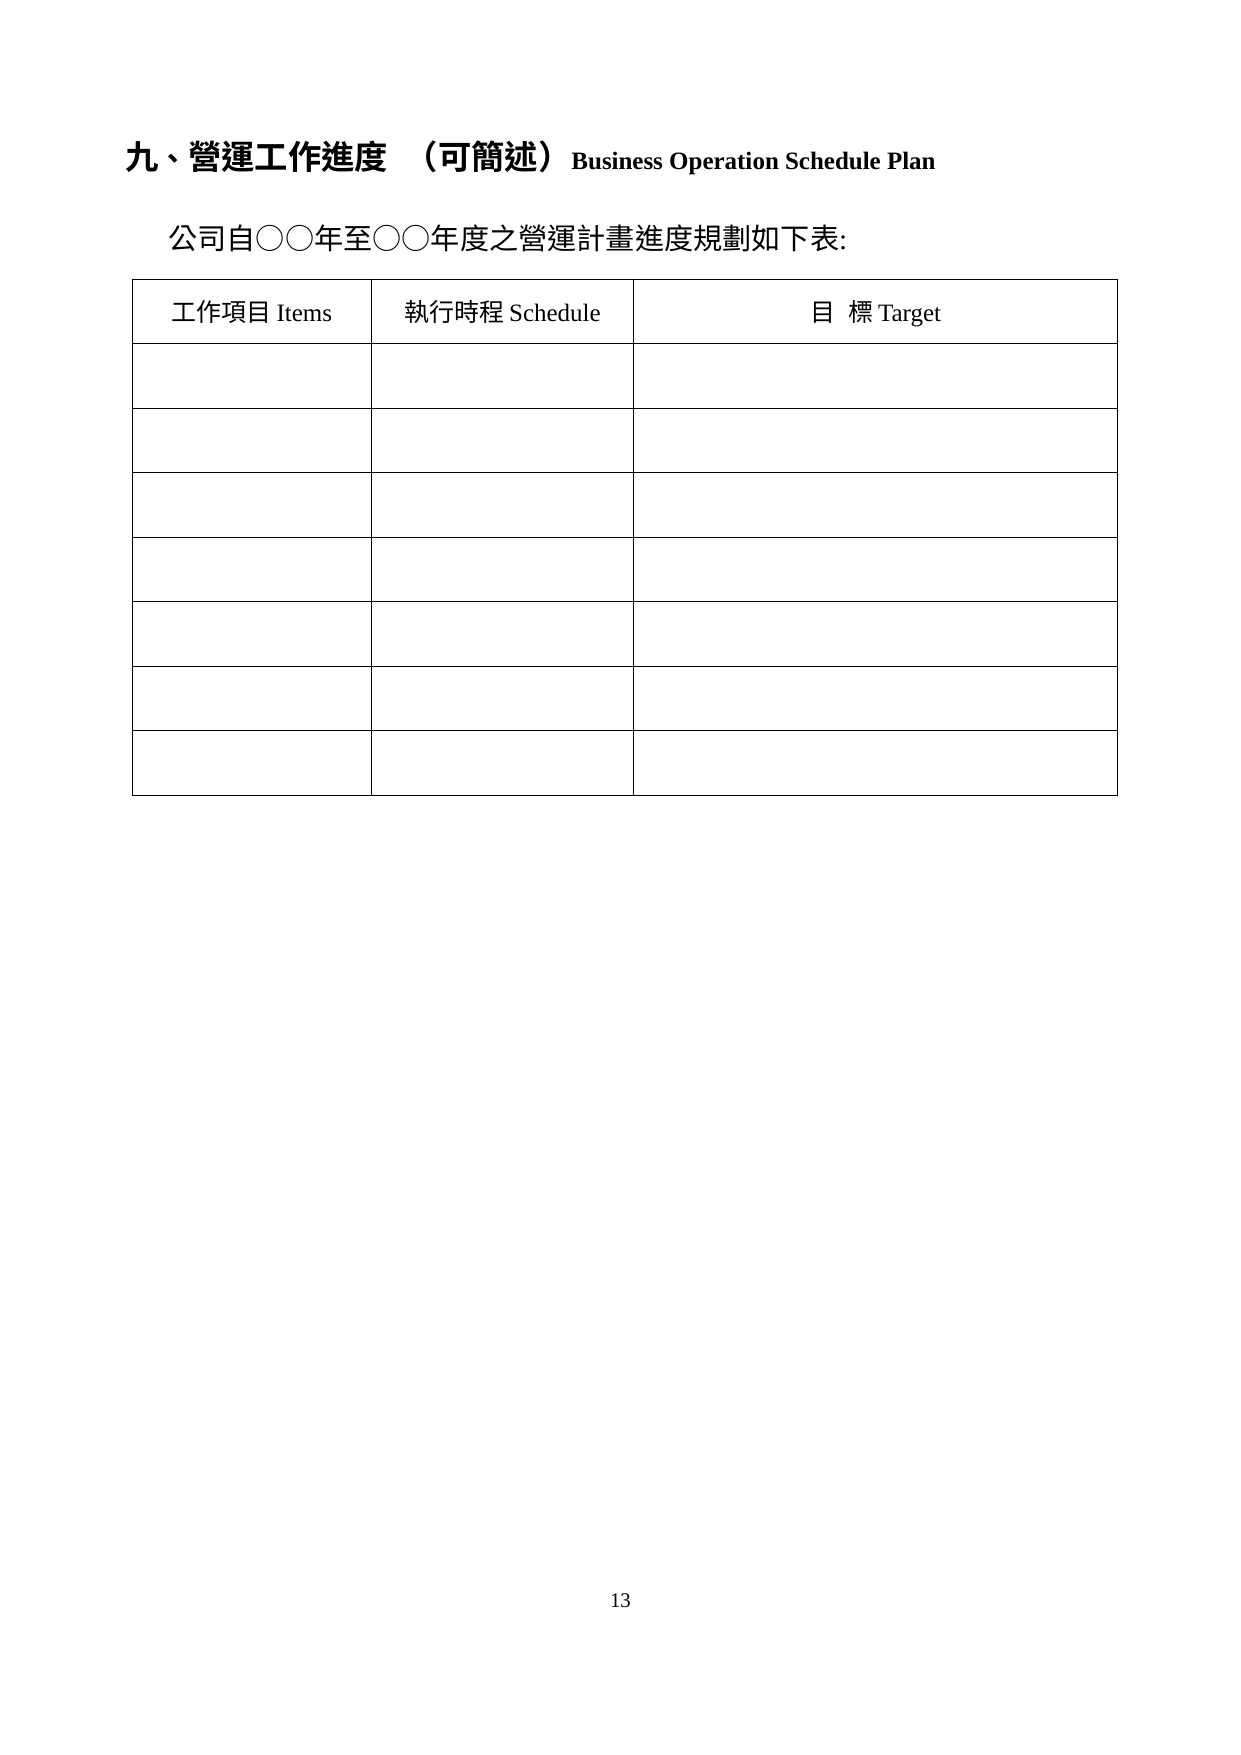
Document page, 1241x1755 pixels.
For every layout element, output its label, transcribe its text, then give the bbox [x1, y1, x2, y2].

table_cell [634, 602, 1117, 666]
table_header 目 標Target [634, 280, 1117, 343]
table_cell [372, 667, 633, 730]
table_cell [634, 538, 1117, 601]
table_cell [133, 344, 371, 407]
table_cell [133, 602, 371, 666]
table_cell [133, 473, 371, 537]
table_cell [372, 473, 633, 537]
table_cell [133, 731, 371, 795]
table_cell [133, 667, 371, 730]
table_cell [372, 344, 633, 407]
table_cell [372, 602, 633, 666]
table_cell [372, 409, 633, 472]
text 公司自○○年至○○年度之營運計畫進度規劃如下表: [118, 215, 1122, 258]
table_cell [634, 344, 1117, 407]
table_cell [634, 667, 1117, 730]
table_cell [634, 473, 1117, 537]
table_cell [372, 731, 633, 795]
table_cell [634, 409, 1117, 472]
text 九、營運工作進度 （可簡述）Business Operation Schedule Plan [118, 131, 1122, 179]
table_cell [634, 731, 1117, 795]
table_cell [133, 409, 371, 472]
table_header 執行時程Schedule [372, 280, 633, 343]
table_header 工作項目Items [133, 280, 371, 343]
table_cell [133, 538, 371, 601]
table_cell [372, 538, 633, 601]
